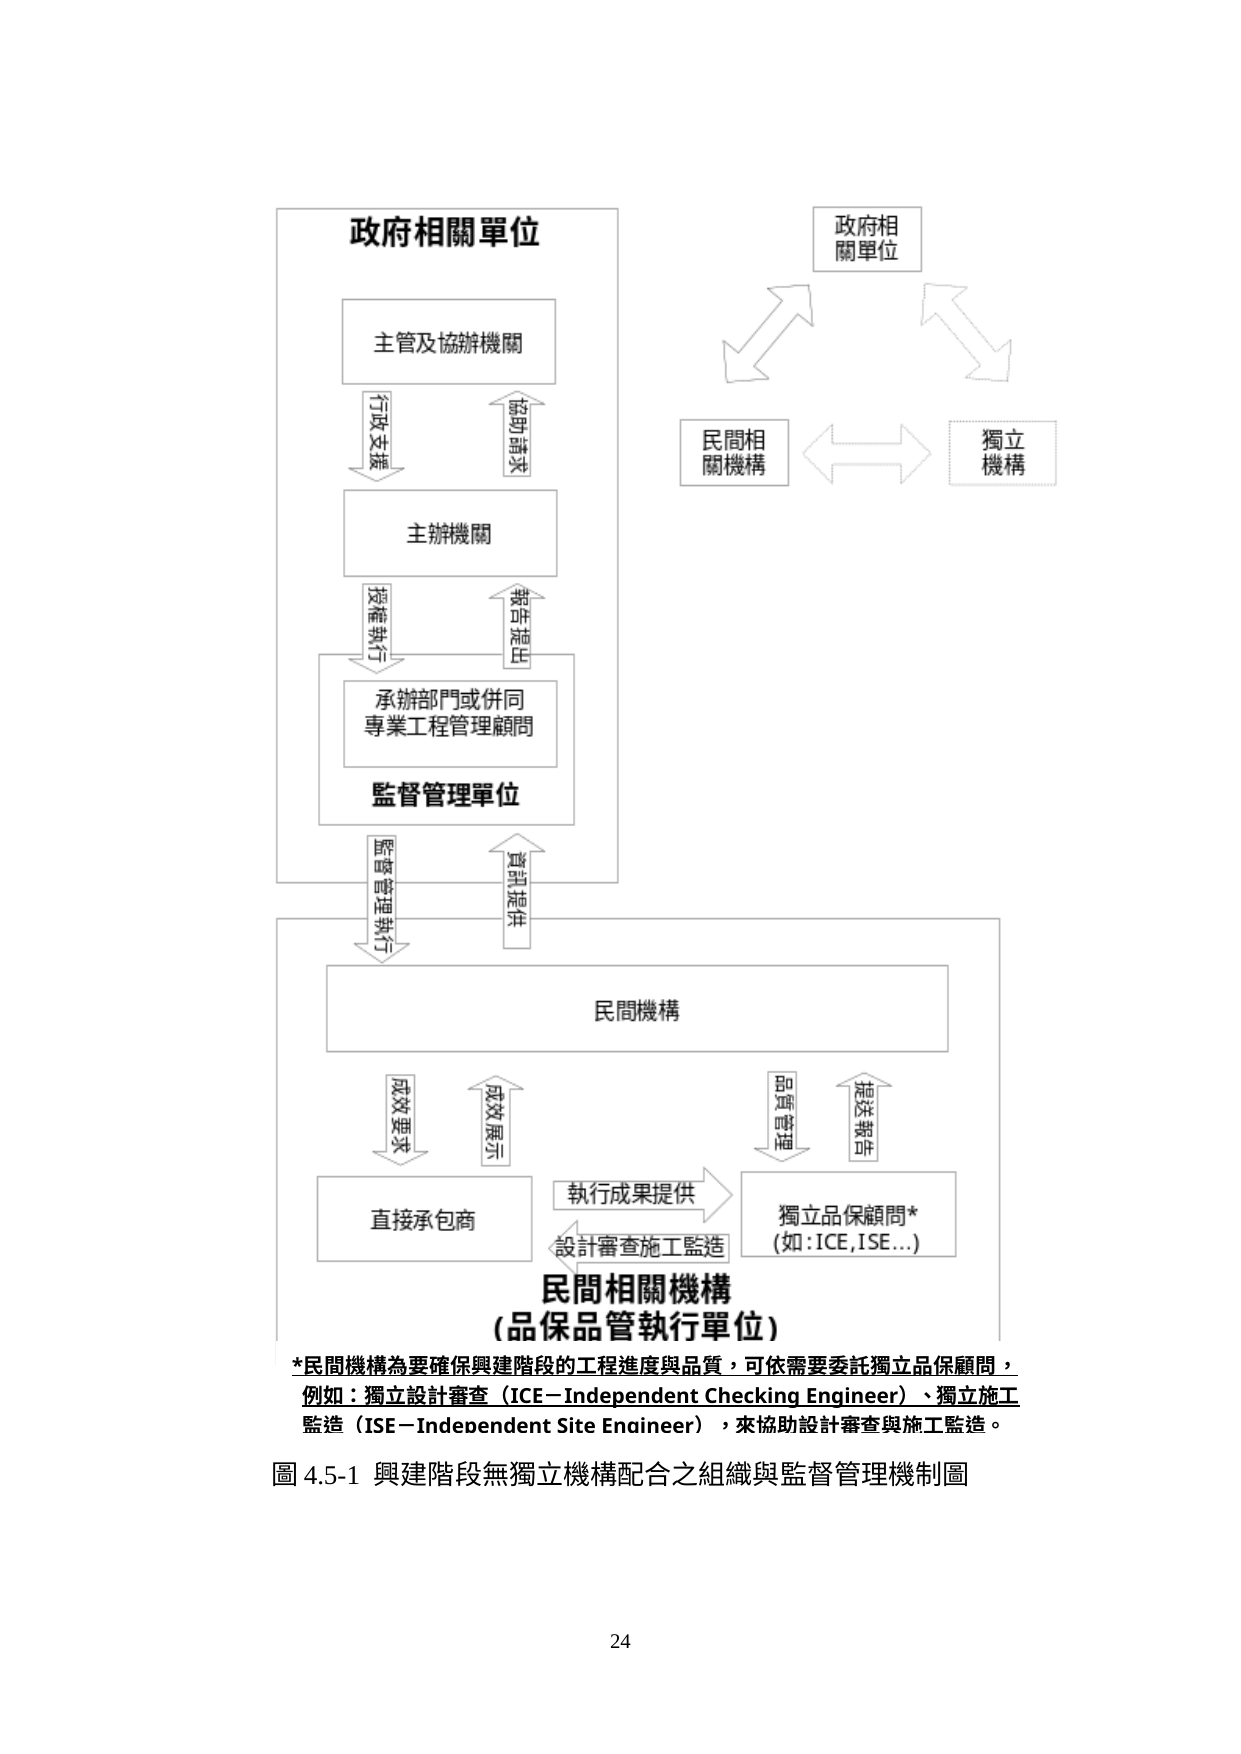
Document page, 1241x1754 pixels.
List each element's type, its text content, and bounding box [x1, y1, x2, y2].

text 圖4.5-1 興建階段無獨立機構配合之組織與監督管理機制圖 [159, 1453, 1081, 1492]
text *民間機構為要確保興建階段的工程進度與品質，可依需要委託獨立品保顧問，例如：獨立設計審查（ICE－Independent Checking Engineer）、獨立施工監造（ISE－Independent Site Engineer），來協助設計審查與施工監造。 [292, 1349, 1019, 1433]
text [276, 1341, 1034, 1440]
